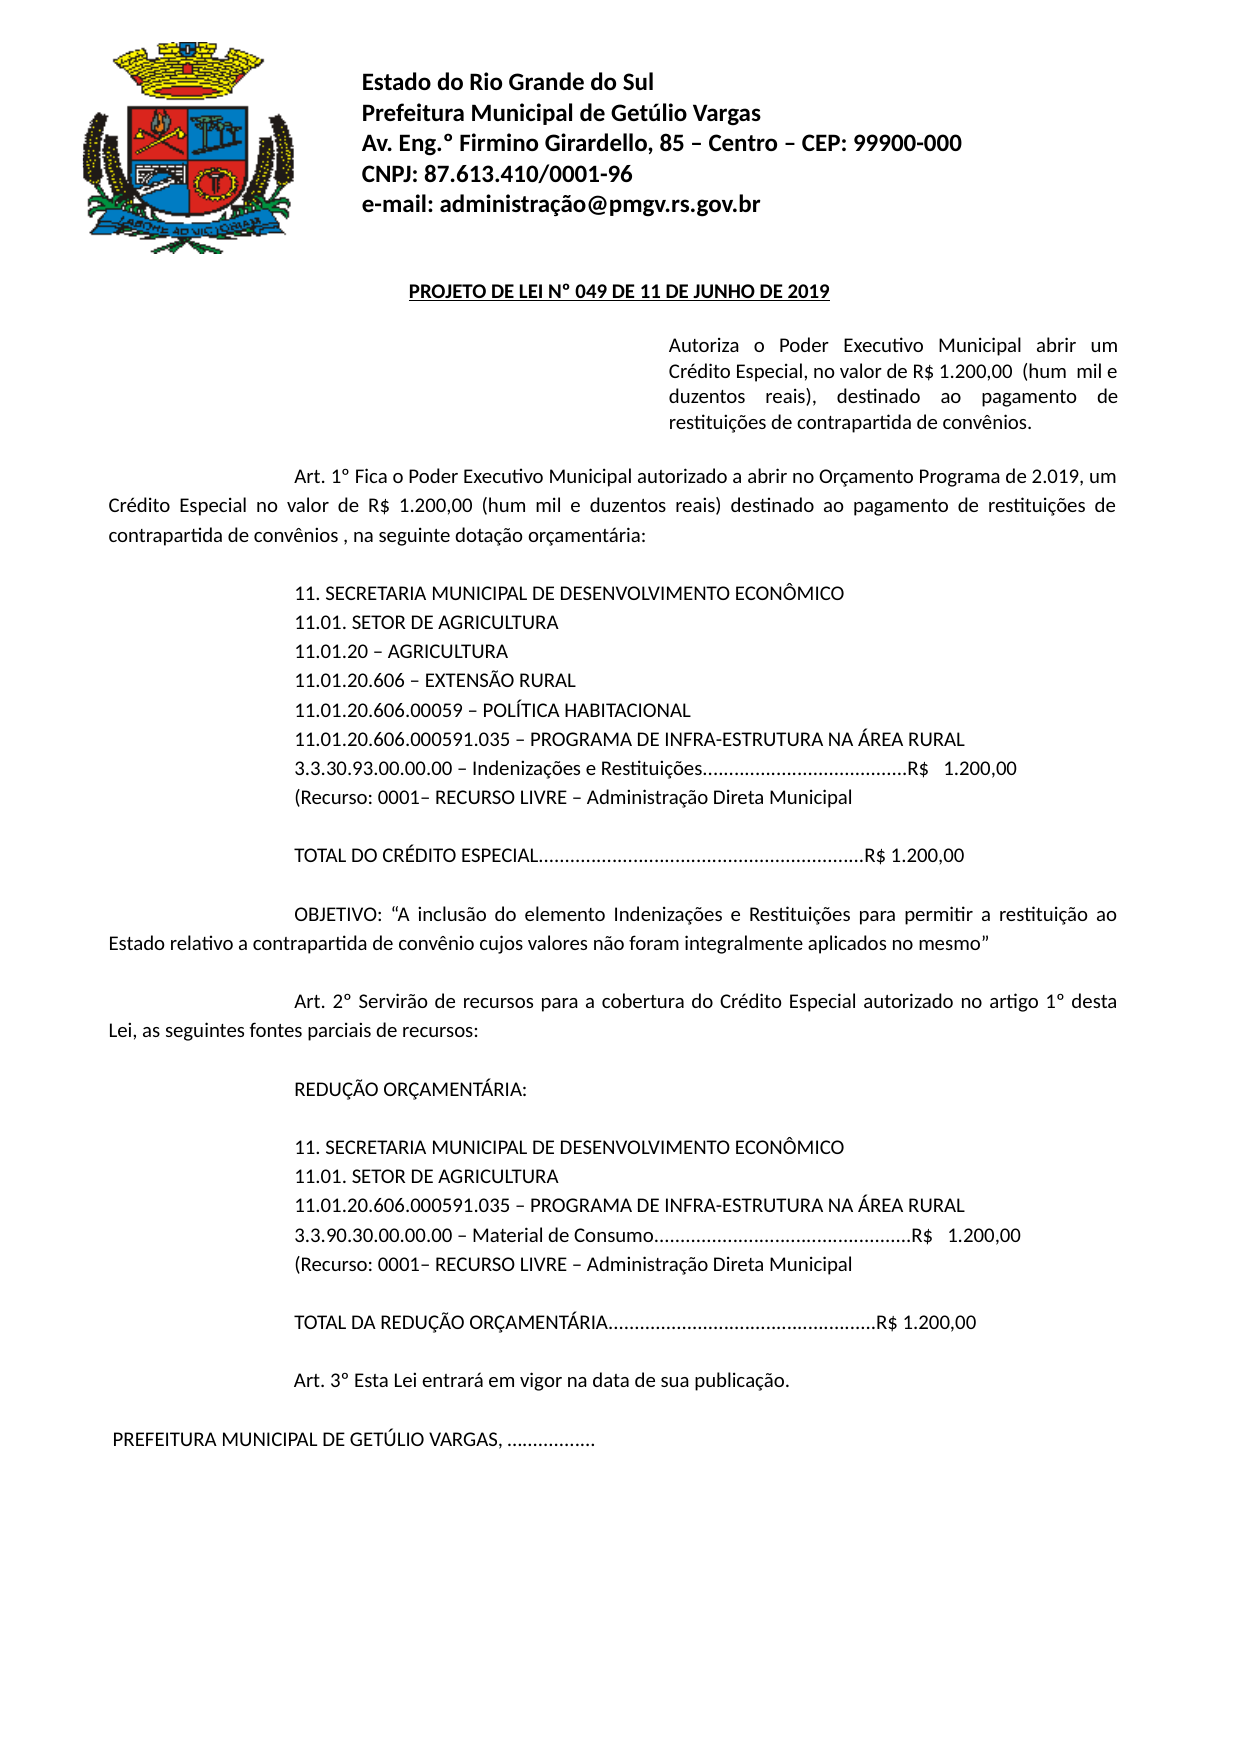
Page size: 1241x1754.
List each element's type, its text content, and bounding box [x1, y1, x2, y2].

text (Recurso: 0001– RECURSO LIVRE – Administração Direta Municipal [108, 1251, 1119, 1276]
text 3.3.30.93.00.00.00 – Indenizações e Restituições.......................................R$ 1.200,00 [108, 755, 1119, 781]
text 3.3.90.30.00.00.00 – Material de Consumo.................................................R$ 1.200,00 [108, 1222, 1119, 1247]
text 11.01.20.606.000591.035 – PROGRAMA DE INFRA-ESTRUTURA NA ÁREA RURAL [108, 1193, 1119, 1218]
text OBJETIVO: “A inclusão do elemento Indenizações e Restituições para permitir a restituição ao Estado relativo a contrapartida de convênio cujos valores não foram integralmente aplicados no mesmo” [108, 901, 1119, 956]
text TOTAL DA REDUÇÃO ORÇAMENTÁRIA...................................................R$ 1.200,00 [108, 1309, 1119, 1335]
text PROJETO DE LEI Nº 049 DE 11 DE JUNHO DE 2019 [120, 278, 1119, 303]
text REDUÇÃO ORÇAMENTÁRIA: [108, 1076, 1119, 1101]
text 11.01.20.606 – EXTENSÃO RURAL [108, 668, 1119, 693]
text 11.01. SETOR DE AGRICULTURA [108, 609, 1119, 635]
text Art. 2º Servirão de recursos para a cobertura do Crédito Especial autorizado no artigo 1º desta Lei, as seguintes fontes parciais de recursos: [108, 988, 1119, 1043]
text 11.01.20.606.00059 – POLÍTICA HABITACIONAL [108, 697, 1119, 722]
text 11. SECRETARIA MUNICIPAL DE DESENVOLVIMENTO ECONÔMICO [108, 1134, 1119, 1160]
text 11.01.20 – AGRICULTURA [108, 638, 1119, 664]
text Art. 3º Esta Lei entrará em vigor na data de sua publicação. [61, 1368, 1119, 1393]
text 11. SECRETARIA MUNICIPAL DE DESENVOLVIMENTO ECONÔMICO [108, 580, 1119, 606]
text Autoriza o Poder Executivo Municipal abrir um Crédito Especial, no valor de R$ 1.200,00 (hum mil e duzentos reais), destinado ao pagamento de restituições de contrapartida de convênios. [669, 333, 1119, 434]
text PREFEITURA MUNICIPAL DE GETÚLIO VARGAS, ….............. [59, 1426, 1001, 1451]
text Art. 1º Fica o Poder Executivo Municipal autorizado a abrir no Orçamento Programa de 2.019, um Crédito Especial no valor de R$ 1.200,00 (hum mil e duzentos reais) destinado ao pagamento de restituições de contrapartida de convênios , na seguinte dotação orçamentária: [108, 463, 1119, 547]
text 11.01.20.606.000591.035 – PROGRAMA DE INFRA-ESTRUTURA NA ÁREA RURAL [108, 726, 1119, 751]
text (Recurso: 0001– RECURSO LIVRE – Administração Direta Municipal [108, 784, 1119, 810]
text 11.01. SETOR DE AGRICULTURA [108, 1163, 1119, 1189]
picture [82, 42, 294, 254]
text TOTAL DO CRÉDITO ESPECIAL..............................................................R$ 1.200,00 [108, 843, 1119, 868]
